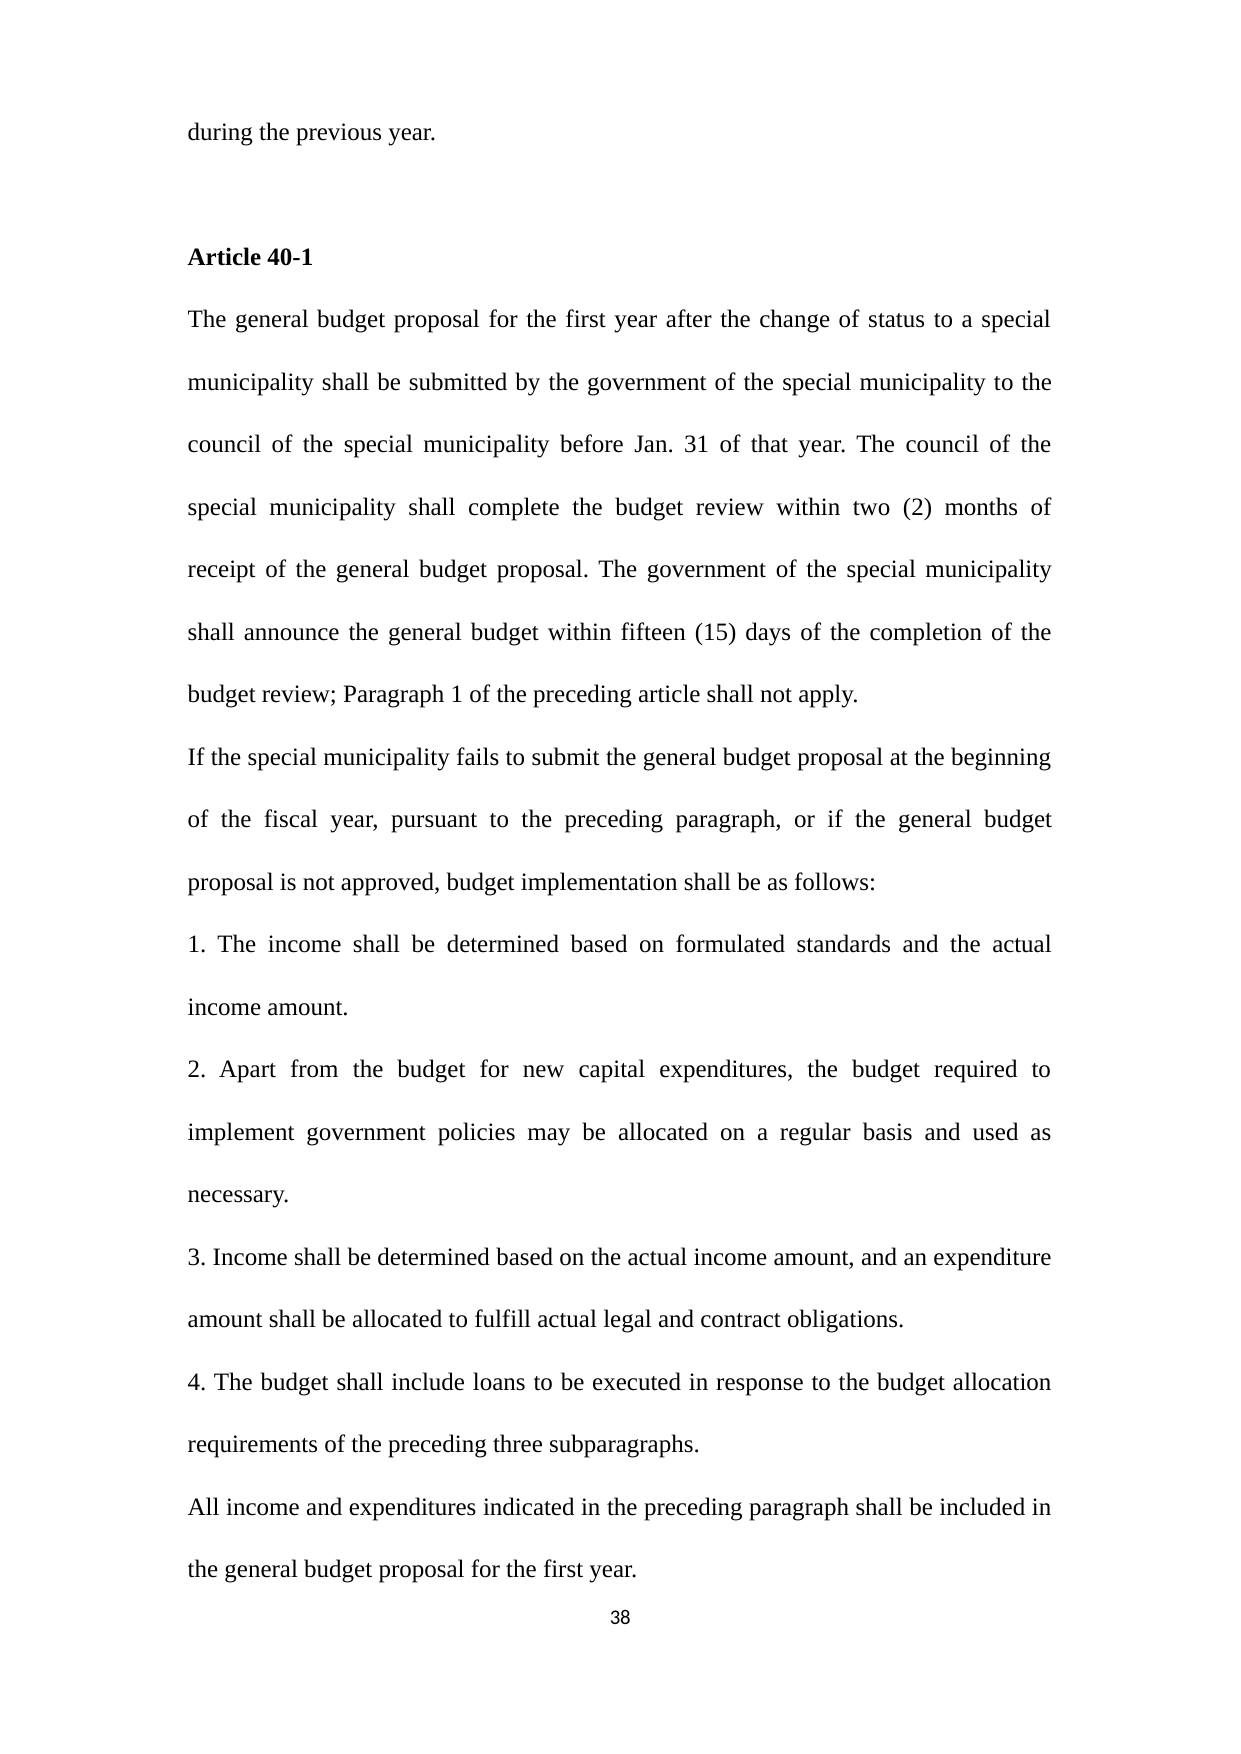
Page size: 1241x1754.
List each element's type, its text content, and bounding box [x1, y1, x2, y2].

text The general budget proposal for the first year after the change of status to a special municipality shall be submitted by the government of the special municipality to the council of the special municipality before Jan. 31 of that year. The council of the special municipality shall complete the budget review within two (2) months of receipt of the general budget proposal. The government of the special municipality shall announce the general budget within fifteen (15) days of the completion of the budget review; Paragraph 1 of the preceding article shall not apply. [187, 277, 1053, 714]
text 4. The budget shall include loans to be executed in response to the budget allocation requirements of the preceding three subparagraphs. [187, 1339, 1053, 1464]
text 2. Apart from the budget for new capital expenditures, the budget required to implement government policies may be allocated on a regular basis and used as necessary. [187, 1027, 1053, 1214]
text 3. Income shall be determined based on the actual income amount, and an expenditure amount shall be allocated to fulfill actual legal and contract obligations. [187, 1214, 1053, 1339]
text Article 40-1 [187, 214, 1053, 277]
text during the previous year. [187, 89, 1053, 152]
text All income and expenditures indicated in the preceding paragraph shall be included in the general budget proposal for the first year. [187, 1464, 1053, 1589]
text 1. The income shall be determined based on formulated standards and the actual income amount. [187, 902, 1053, 1027]
text If the special municipality fails to submit the general budget proposal at the beginning of the fiscal year, pursuant to the preceding paragraph, or if the general budget proposal is not approved, budget implementation shall be as follows: [187, 714, 1053, 902]
